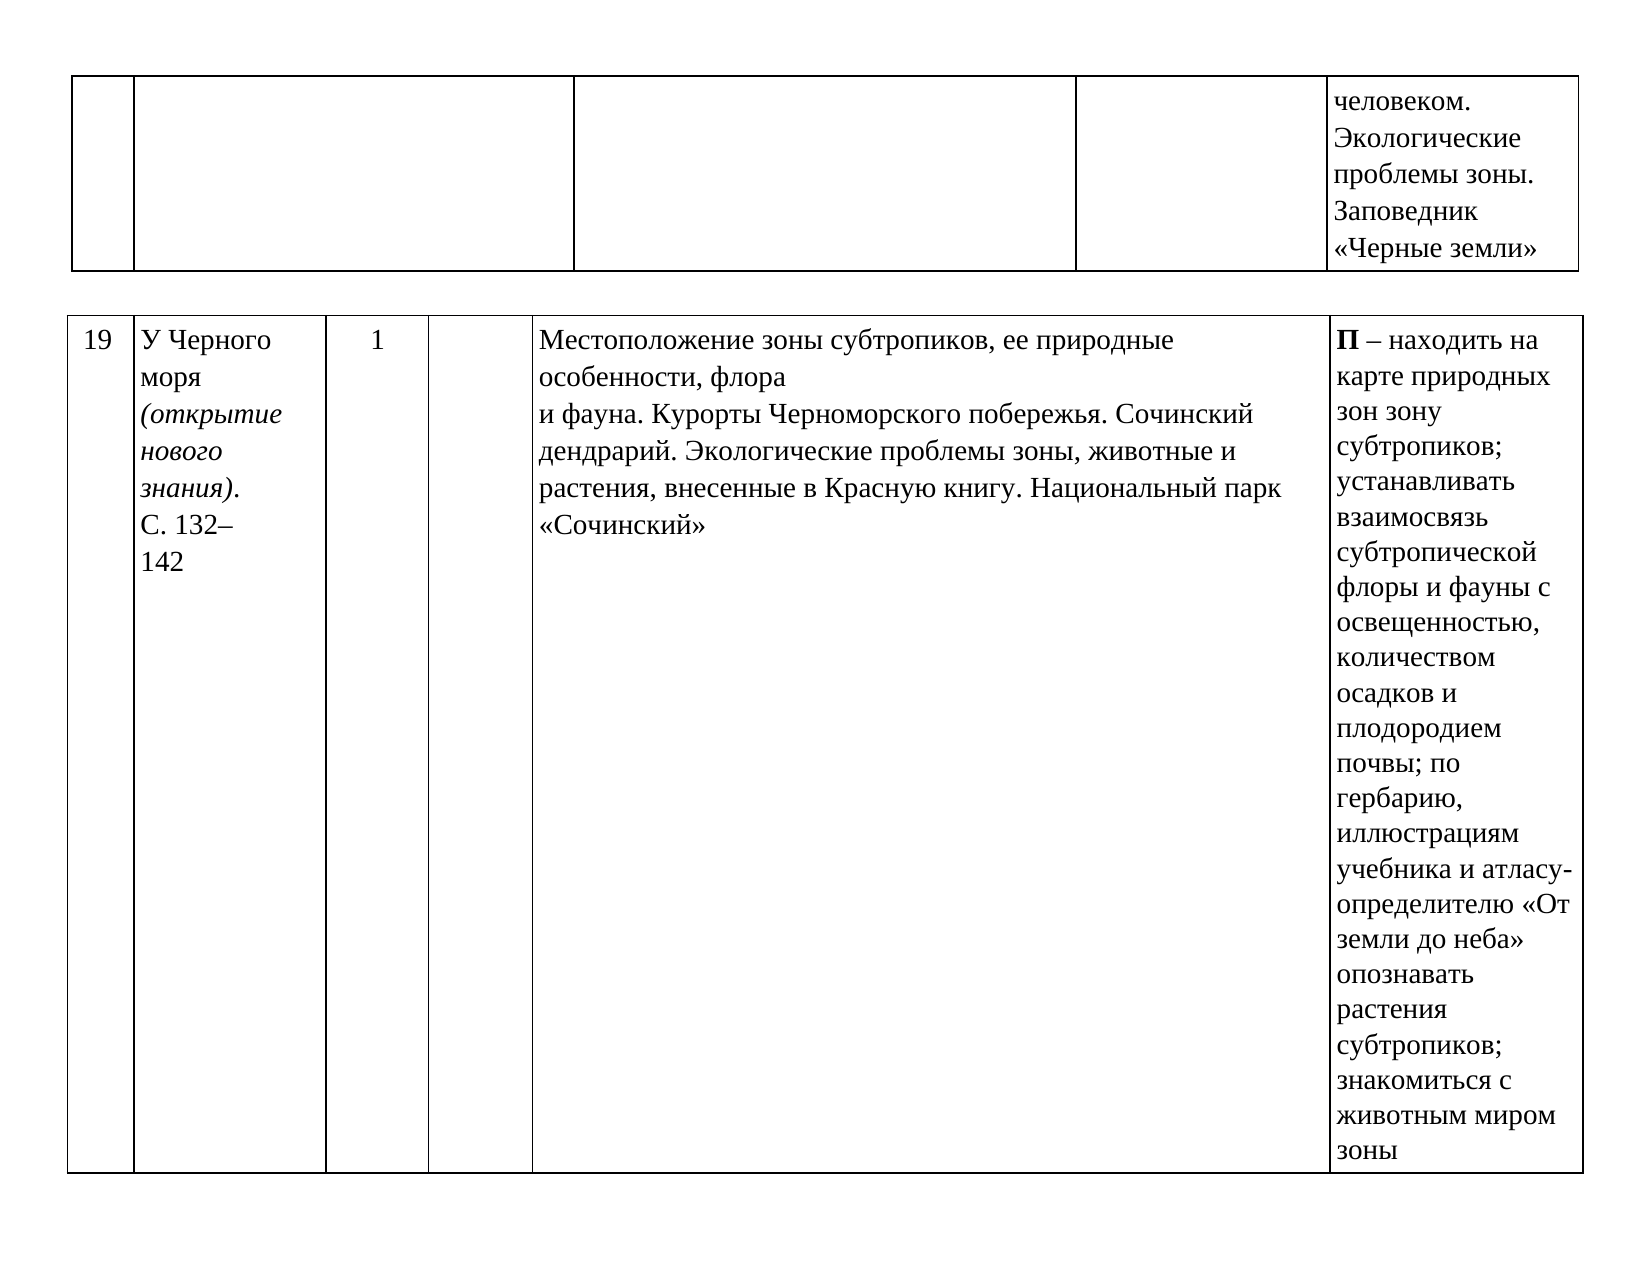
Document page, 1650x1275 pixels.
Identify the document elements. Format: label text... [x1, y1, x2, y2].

table_cell человеком. Экологические проблемы зоны. Заповедник «Черные земли» [1328, 77, 1578, 270]
table_header У Черного моря (открытие нового знания). С. 132– 142 [135, 316, 325, 1172]
table_cell [135, 77, 573, 270]
table_header 19 [68, 316, 133, 1172]
table_cell [575, 77, 1075, 270]
table_header П – находить на карте природных зон зону субтропиков; устанавливать взаимосвязь субтропической флоры и фауны с освещенностью, количеством осадков и плодородием почвы; по гербарию, иллюстрациям учебника и атласу-определителю «От земли до неба» опознавать растения субтропиков; знакомиться с животным миром зоны [1331, 316, 1582, 1172]
table_header [429, 316, 532, 1172]
table_header 1 [327, 316, 428, 1172]
table_cell [73, 77, 133, 270]
table_cell [1077, 77, 1326, 270]
table_header Местоположение зоны субтропиков, ее природные особенности, флора и фауна. Курорты Черноморского побережья. Сочинский дендрарий. Экологические проблемы зоны, животные и растения, внесенные в Красную книгу. Национальный парк «Сочинский» [533, 316, 1329, 1172]
